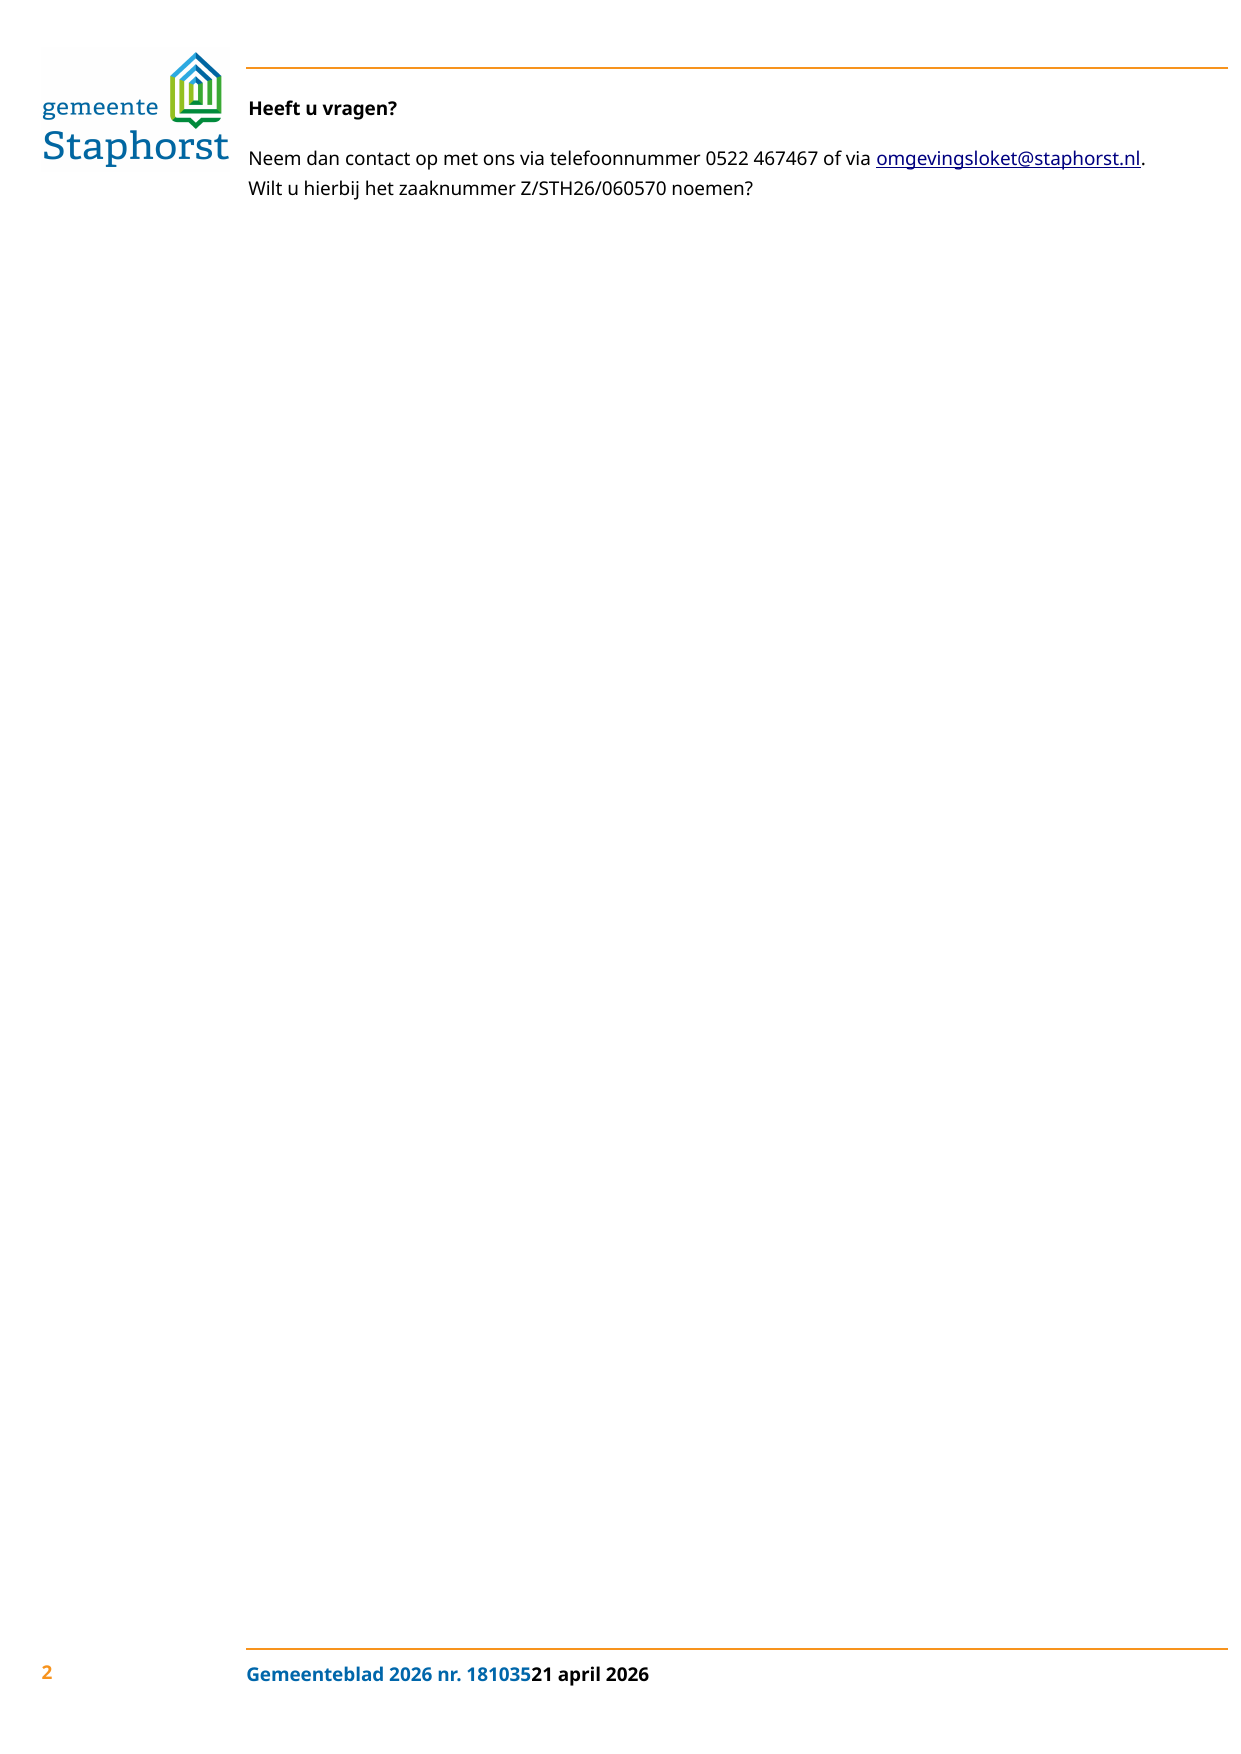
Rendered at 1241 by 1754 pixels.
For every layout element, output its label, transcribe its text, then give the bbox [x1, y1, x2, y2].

picture [41, 47, 231, 172]
text Neem dan contact op met ons via telefoonnummer 0522 467467 of via omgevingsloket@staphorst.nl. Wilt u hierbij het zaaknummer Z/STH26/060570 noemen? [248, 145, 1152, 201]
text Heeft u vragen? [248, 95, 1152, 121]
